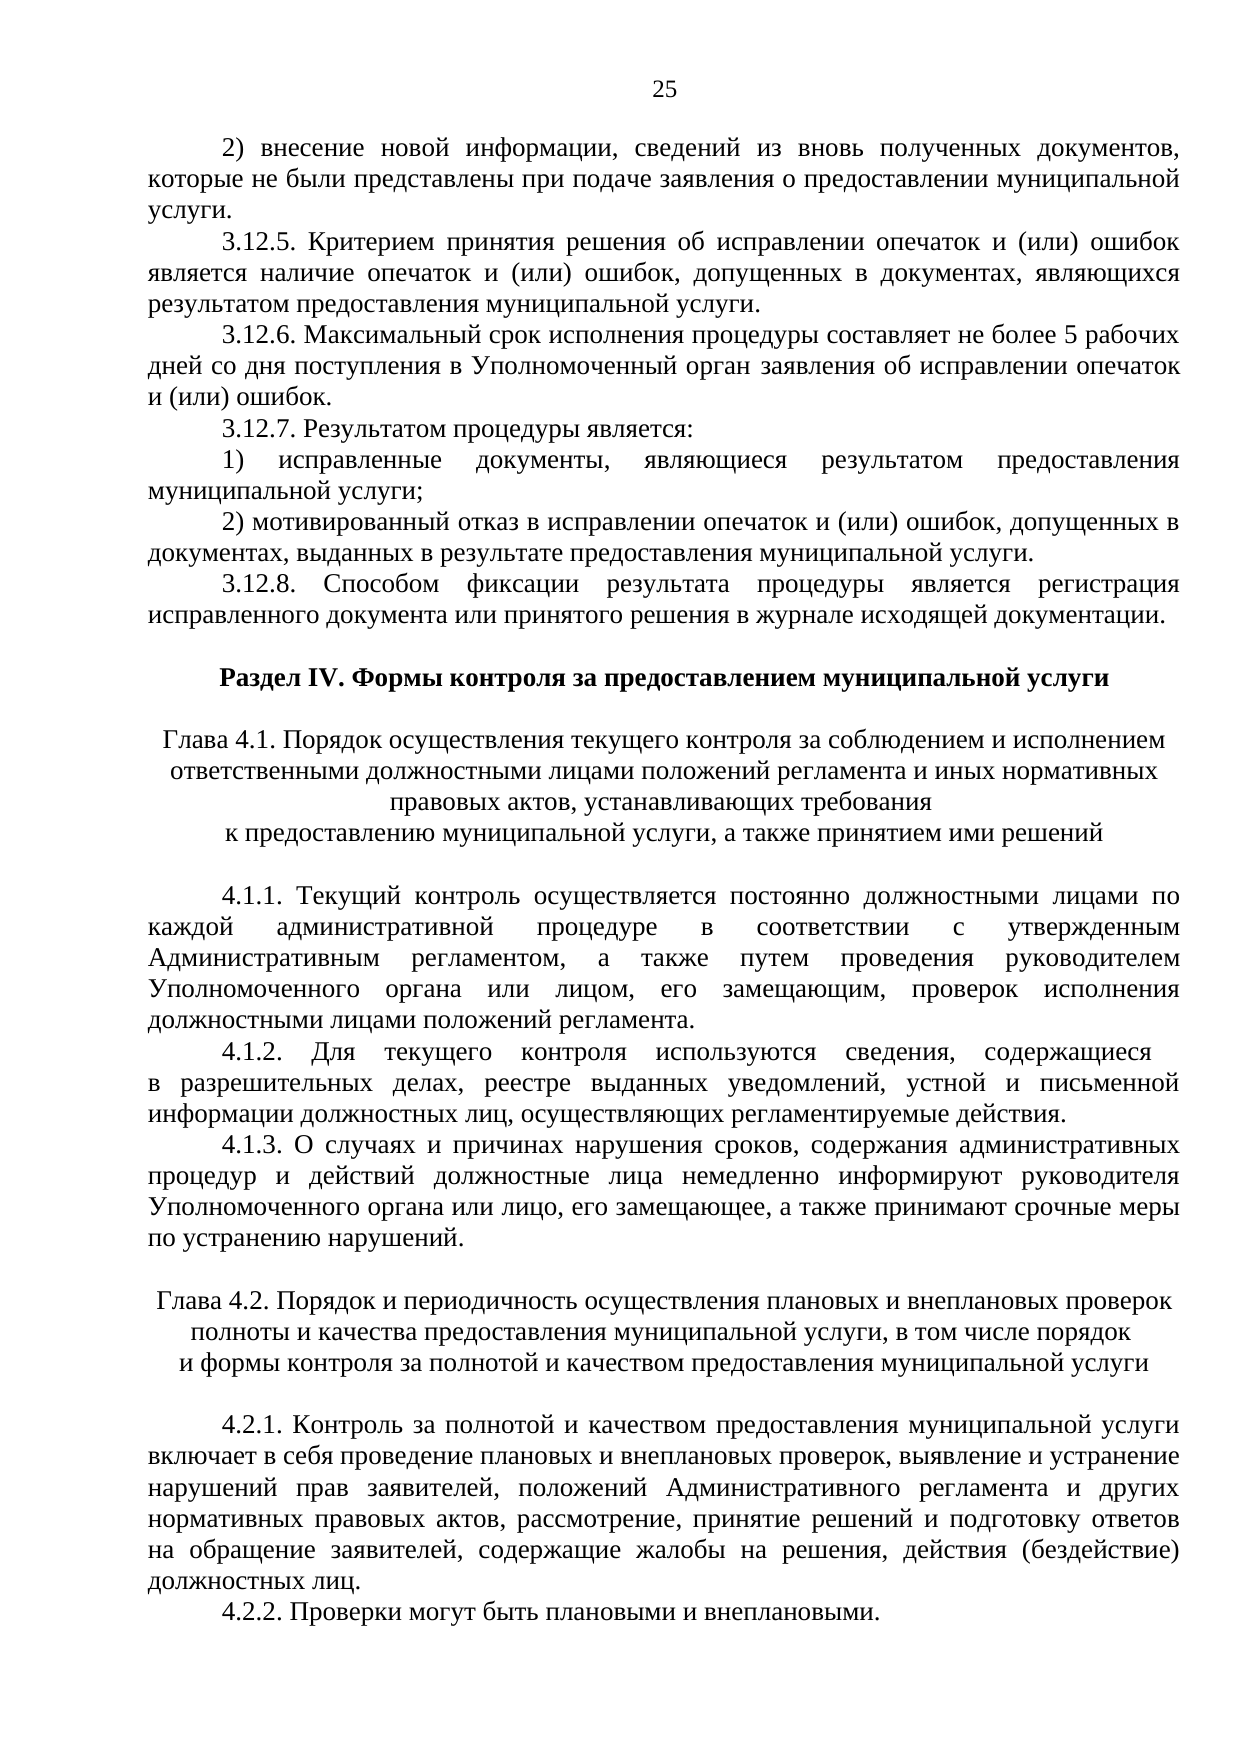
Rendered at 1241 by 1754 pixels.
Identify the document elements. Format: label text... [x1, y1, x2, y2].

text 3.12.8. Способом фиксации результата процедуры является регистрация исправленного документа или принятого решения в журнале исходящей документации. [148, 567, 1181, 630]
text 2) мотивированный отказ в исправлении опечаток и (или) ошибок, допущенных в документах, выданных в результате предоставления муниципальной услуги. [148, 505, 1181, 567]
text 4.1.3. О случаях и причинах нарушения сроков, содержания административных процедур и действий должностные лица немедленно информируют руководителя Уполномоченного органа или лицо, его замещающее, а также принимают срочные меры по устранению нарушений. [148, 1128, 1181, 1253]
text 4.2.2. Проверки могут быть плановыми и внеплановыми. [148, 1595, 1181, 1626]
text 3.12.6. Максимальный срок исполнения процедуры составляет не более 5 рабочих дней со дня поступления в Уполномоченный орган заявления об исправлении опечаток и (или) ошибок. [148, 318, 1181, 412]
text 3.12.7. Результатом процедуры является: [148, 412, 1181, 443]
text 3.12.5. Критерием принятия решения об исправлении опечаток и (или) ошибок является наличие опечаток и (или) ошибок, допущенных в документах, являющихся результатом предоставления муниципальной услуги. [148, 225, 1181, 318]
text 4.1.1. Текущий контроль осуществляется постоянно должностными лицами по каждой административной процедуре в соответствии с утвержденным Административным регламентом, а также путем проведения руководителем Уполномоченного органа или лицом, его замещающим, проверок исполнения должностными лицами положений регламента. [148, 879, 1181, 1034]
text 2) внесение новой информации, сведений из вновь полученных документов, которые не были представлены при подаче заявления о предоставлении муниципальной услуги. [148, 131, 1181, 225]
text Глава 4.1. Порядок осуществления текущего контроля за соблюдением и исполнением ответственными должностными лицами положений регламента и иных нормативных правовых актов, устанавливающих требования к предоставлению муниципальной услуги, а также принятием ими решений [148, 723, 1181, 848]
text 4.1.2. Для текущего контроля используются сведения, содержащиеся в разрешительных делах, реестре выданных уведомлений, устной и письменной информации должностных лиц, осуществляющих регламентируемые действия. [148, 1034, 1181, 1128]
text 4.2.1. Контроль за полнотой и качеством предоставления муниципальной услуги включает в себя проведение плановых и внеплановых проверок, выявление и устранение нарушений прав заявителей, положений Административного регламента и других нормативных правовых актов, рассмотрение, принятие решений и подготовку ответов на обращение заявителей, содержащие жалобы на решения, действия (бездействие) должностных лиц. [148, 1408, 1181, 1595]
text Глава 4.2. Порядок и периодичность осуществления плановых и внеплановых проверок полноты и качества предоставления муниципальной услуги, в том числе порядок и формы контроля за полнотой и качеством предоставления муниципальной услуги [148, 1284, 1181, 1377]
text Раздел IV. Формы контроля за предоставлением муниципальной услуги [148, 661, 1181, 692]
text 1) исправленные документы, являющиеся результатом предоставления муниципальной услуги; [148, 443, 1181, 505]
